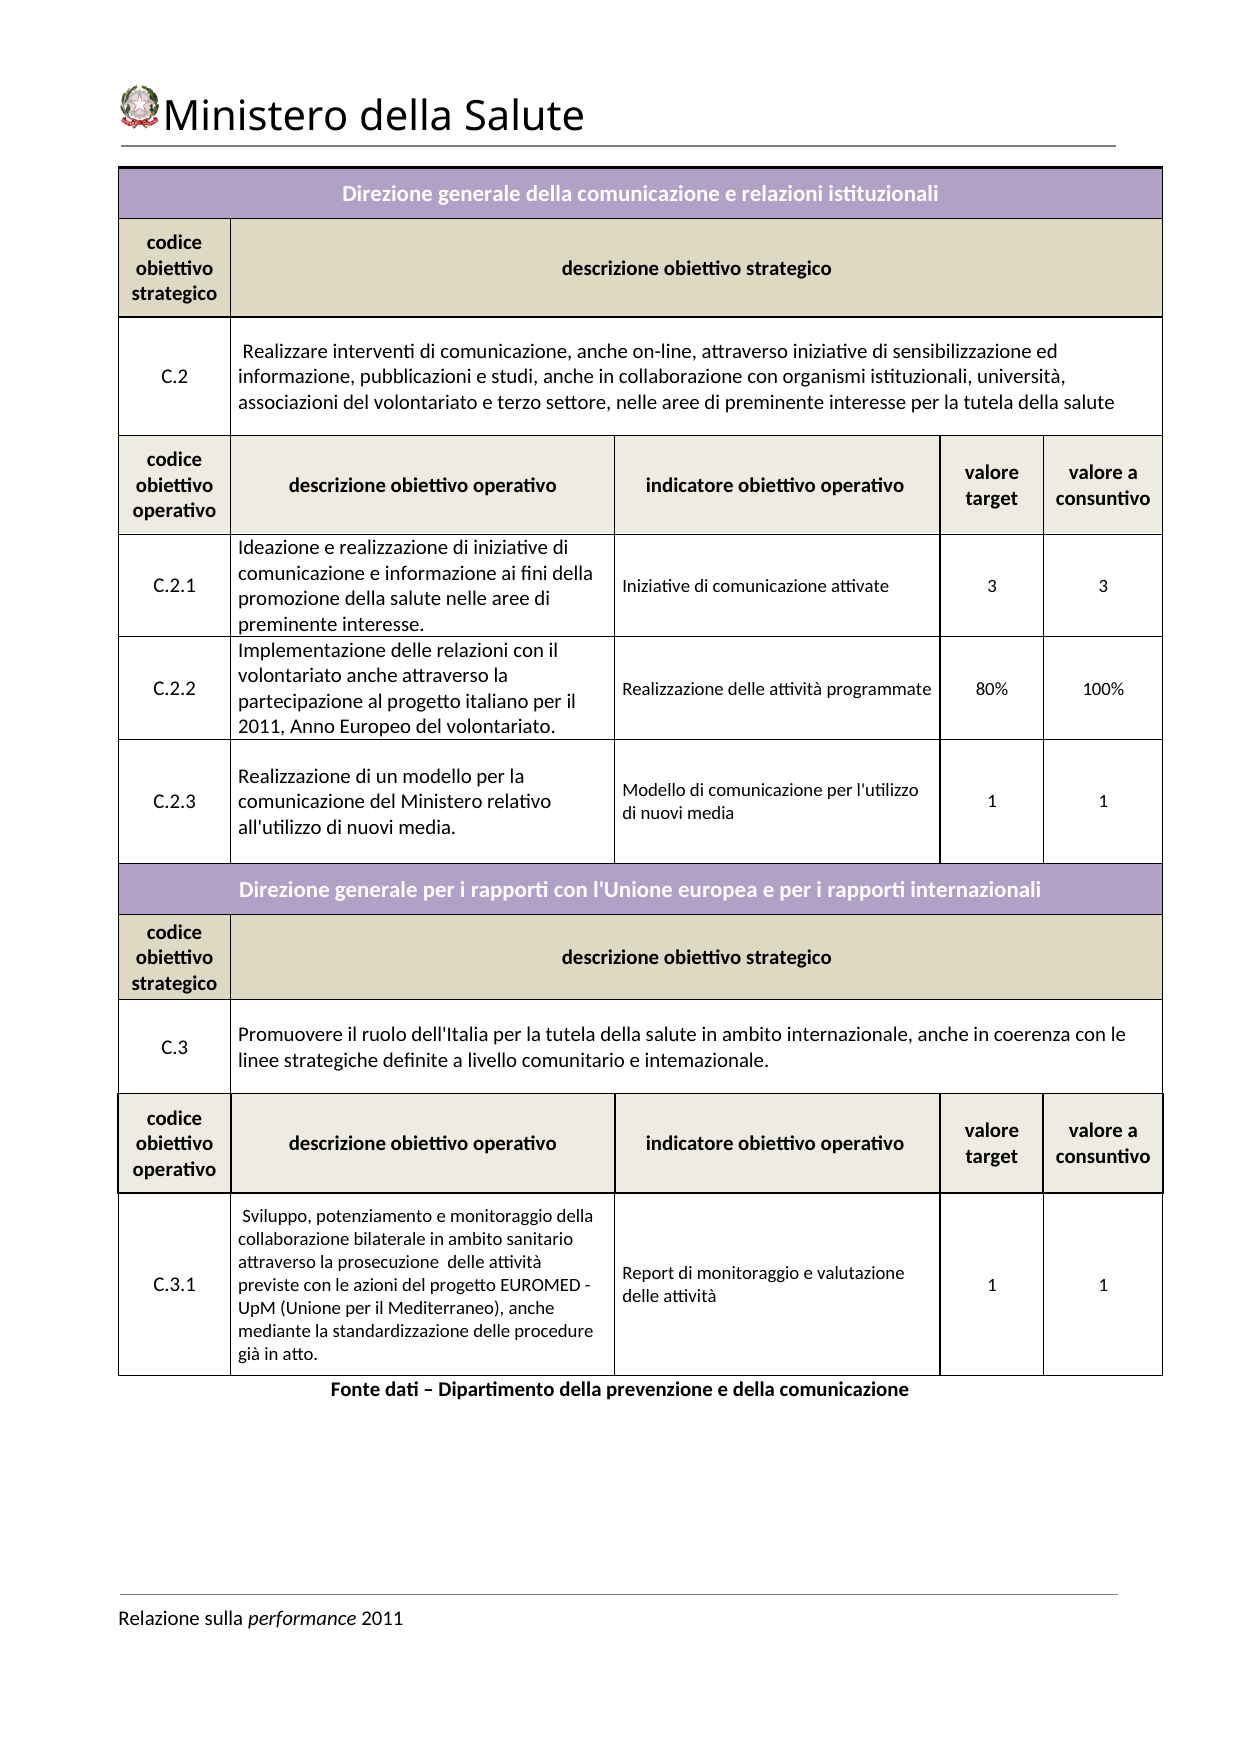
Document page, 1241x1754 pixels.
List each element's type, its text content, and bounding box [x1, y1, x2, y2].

table_header Direzione generale della comunicazione e relazioni istituzionali [119, 169, 1162, 218]
table_cell 80% [941, 637, 1043, 739]
table_cell Promuovere il ruolo dell'Italia per la tutela della salute in ambito internazionale, anche in coerenza con le linee strategiche definite a livello comunitario e intemazionale. [231, 1000, 1162, 1093]
table_cell C.2.3 [119, 740, 230, 862]
text Ministero della Salute [118, 82, 1122, 142]
table_cell descrizione obiettivo operativo [231, 436, 614, 533]
table_cell indicatore obiettivo operativo [615, 436, 939, 533]
table_cell codice obiettivo operativo [119, 436, 230, 533]
table_cell Report di monitoraggio e valutazione delle attività [615, 1194, 939, 1375]
table_cell descrizione obiettivo strategico [231, 219, 1162, 316]
table_cell C.2.2 [119, 637, 230, 739]
table_cell Iniziative di comunicazione attivate [615, 535, 939, 636]
table_cell Modello di comunicazione per l'utilizzo di nuovi media [615, 740, 939, 862]
table_cell 100% [1044, 637, 1162, 739]
table_cell codice obiettivo operativo [119, 1094, 230, 1192]
table_cell 1 [1044, 740, 1162, 862]
picture [119, 83, 161, 130]
table_cell 3 [941, 535, 1043, 636]
table_cell Implementazione delle relazioni con il volontariato anche attraverso la partecipazione al progetto italiano per il 2011, Anno Europeo del volontariato. [231, 637, 614, 739]
table_cell valore a consuntivo [1044, 1094, 1162, 1192]
table_cell Realizzazione di un modello per la comunicazione del Ministero relativo all'utilizzo di nuovi media. [231, 740, 614, 862]
table_cell valore target [941, 436, 1043, 533]
table_cell valore target [941, 1094, 1042, 1192]
text Relazione sulla performance 2011 [118, 1605, 1122, 1630]
table_cell codice obiettivo strategico [119, 915, 230, 999]
table_cell C.2 [119, 318, 230, 435]
table_cell descrizione obiettivo strategico [231, 915, 1162, 999]
table_cell 1 [1044, 1194, 1162, 1375]
table_cell 1 [941, 740, 1043, 862]
table_cell Realizzare interventi di comunicazione, anche on-line, attraverso iniziative di sensibilizzazione ed informazione, pubblicazioni e studi, anche in collaborazione con organismi istituzionali, università, associazioni del volontariato e terzo settore, nelle aree di preminente interesse per la tutela della salute [231, 318, 1162, 435]
table_cell 1 [941, 1194, 1043, 1375]
table_cell Ideazione e realizzazione di iniziative di comunicazione e informazione ai fini della promozione della salute nelle aree di preminente interesse. [231, 535, 614, 636]
table_cell Direzione generale per i rapporti con l'Unione europea e per i rapporti internazionali [119, 864, 1162, 914]
table_cell Sviluppo, potenziamento e monitoraggio della collaborazione bilaterale in ambito sanitario attraverso la prosecuzione delle attività previste con le azioni del progetto EUROMED - UpM (Unione per il Mediterraneo), anche mediante la standardizzazione delle procedure già in atto. [231, 1194, 614, 1375]
table_cell C.2.1 [119, 535, 230, 636]
table_cell indicatore obiettivo operativo [616, 1094, 939, 1192]
table_cell C.3 [119, 1000, 230, 1093]
table_cell valore a consuntivo [1044, 436, 1162, 533]
text Fonte dati – Dipartimento della prevenzione e della comunicazione [118, 1376, 1122, 1401]
table_cell C.3.1 [119, 1194, 230, 1375]
table_cell codice obiettivo strategico [119, 219, 230, 316]
table_cell Realizzazione delle attività programmate [615, 637, 939, 739]
table_cell 3 [1044, 535, 1162, 636]
table_cell descrizione obiettivo operativo [232, 1094, 614, 1192]
